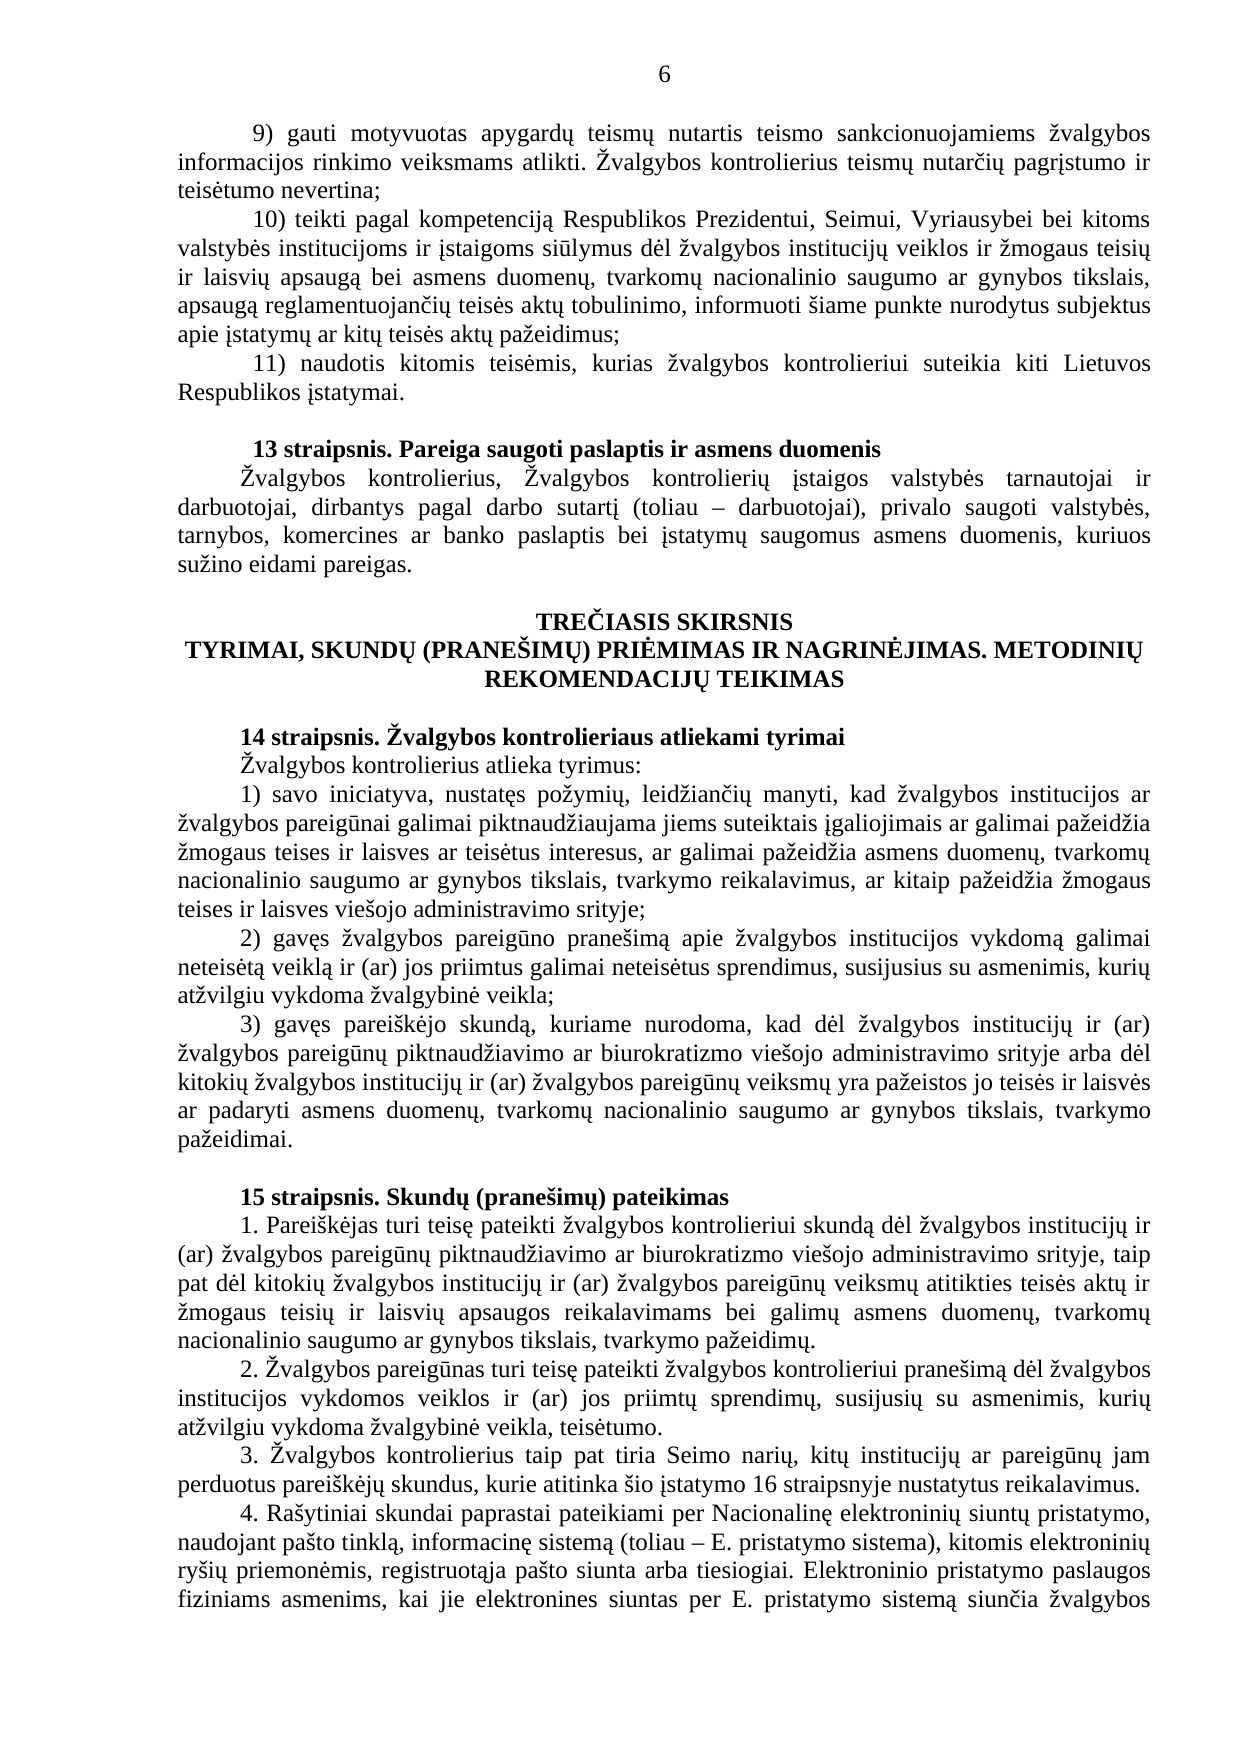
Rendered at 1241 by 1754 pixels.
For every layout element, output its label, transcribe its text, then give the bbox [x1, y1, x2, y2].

text TREČIASIS SKIRSNIS [177, 607, 1151, 636]
text 3) gavęs pareiškėjo skundą, kuriame nurodoma, kad dėl žvalgybos institucijų ir (ar) žvalgybos pareigūnų piktnaudžiavimo ar biurokratizmo viešojo administravimo srityje arba dėl kitokių žvalgybos institucijų ir (ar) žvalgybos pareigūnų veiksmų yra pažeistos jo teisės ir laisvės ar padaryti asmens duomenų, tvarkomų nacionalinio saugumo ar gynybos tikslais, tvarkymo pažeidimai. [177, 1009, 1151, 1153]
text 1. Pareiškėjas turi teisę pateikti žvalgybos kontrolieriui skundą dėl žvalgybos institucijų ir (ar) žvalgybos pareigūnų piktnaudžiavimo ar biurokratizmo viešojo administravimo srityje, taip pat dėl kitokių žvalgybos institucijų ir (ar) žvalgybos pareigūnų veiksmų atitikties teisės aktų ir žmogaus teisių ir laisvių apsaugos reikalavimams bei galimų asmens duomenų, tvarkomų nacionalinio saugumo ar gynybos tikslais, tvarkymo pažeidimų. [177, 1211, 1151, 1354]
text 1) savo iniciatyva, nustatęs požymių, leidžiančių manyti, kad žvalgybos institucijos ar žvalgybos pareigūnai galimai piktnaudžiaujama jiems suteiktais įgaliojimais ar galimai pažeidžia žmogaus teises ir laisves ar teisėtus interesus, ar galimai pažeidžia asmens duomenų, tvarkomų nacionalinio saugumo ar gynybos tikslais, tvarkymo reikalavimus, ar kitaip pažeidžia žmogaus teises ir laisves viešojo administravimo srityje; [177, 779, 1151, 923]
text 14 straipsnis. Žvalgybos kontrolieriaus atliekami tyrimai [177, 722, 1151, 751]
text 10) teikti pagal kompetenciją Respublikos Prezidentui, Seimui, Vyriausybei bei kitoms valstybės institucijoms ir įstaigoms siūlymus dėl žvalgybos institucijų veiklos ir žmogaus teisių ir laisvių apsaugą bei asmens duomenų, tvarkomų nacionalinio saugumo ar gynybos tikslais, apsaugą reglamentuojančių teisės aktų tobulinimo, informuoti šiame punkte nurodytus subjektus apie įstatymų ar kitų teisės aktų pažeidimus; [177, 204, 1151, 348]
text 9) gauti motyvuotas apygardų teismų nutartis teismo sankcionuojamiems žvalgybos informacijos rinkimo veiksmams atlikti. Žvalgybos kontrolierius teismų nutarčių pagrįstumo ir teisėtumo nevertina; [177, 118, 1151, 204]
text 2. Žvalgybos pareigūnas turi teisę pateikti žvalgybos kontrolieriui pranešimą dėl žvalgybos institucijos vykdomos veiklos ir (ar) jos priimtų sprendimų, susijusių su asmenimis, kurių atžvilgiu vykdoma žvalgybinė veikla, teisėtumo. [177, 1354, 1151, 1441]
text 3. Žvalgybos kontrolierius taip pat tiria Seimo narių, kitų institucijų ar pareigūnų jam perduotus pareiškėjų skundus, kurie atitinka šio įstatymo 16 straipsnyje nustatytus reikalavimus. [177, 1441, 1151, 1498]
text Žvalgybos kontrolierius atlieka tyrimus: [177, 751, 1151, 779]
text Žvalgybos kontrolierius, Žvalgybos kontrolierių įstaigos valstybės tarnautojai ir darbuotojai, dirbantys pagal darbo sutartį (toliau – darbuotojai), privalo saugoti valstybės, tarnybos, komercines ar banko paslaptis bei įstatymų saugomus asmens duomenis, kuriuos sužino eidami pareigas. [177, 463, 1151, 578]
text 4. Rašytiniai skundai paprastai pateikiami per Nacionalinę elektroninių siuntų pristatymo, naudojant pašto tinklą, informacinę sistemą (toliau – E. pristatymo sistema), kitomis elektroninių ryšių priemonėmis, registruotąja pašto siunta arba tiesiogiai. Elektroninio pristatymo paslaugos fiziniams asmenims, kai jie elektronines siuntas per E. pristatymo sistemą siunčia žvalgybos [177, 1498, 1151, 1613]
text 2) gavęs žvalgybos pareigūno pranešimą apie žvalgybos institucijos vykdomą galimai neteisėtą veiklą ir (ar) jos priimtus galimai neteisėtus sprendimus, susijusius su asmenimis, kurių atžvilgiu vykdoma žvalgybinė veikla; [177, 923, 1151, 1009]
text 11) naudotis kitomis teisėmis, kurias žvalgybos kontrolieriui suteikia kiti Lietuvos Respublikos įstatymai. [177, 348, 1151, 406]
text 13 straipsnis. Pareiga saugoti paslaptis ir asmens duomenis [177, 434, 1151, 463]
text 15 straipsnis. Skundų (pranešimų) pateikimas [177, 1182, 1151, 1211]
text TYRIMAI, SKUNDŲ (PRANEŠIMŲ) PRIĖMIMAS IR NAGRINĖJIMAS. METODINIŲ REKOMENDACIJŲ TEIKIMAS [177, 636, 1151, 693]
